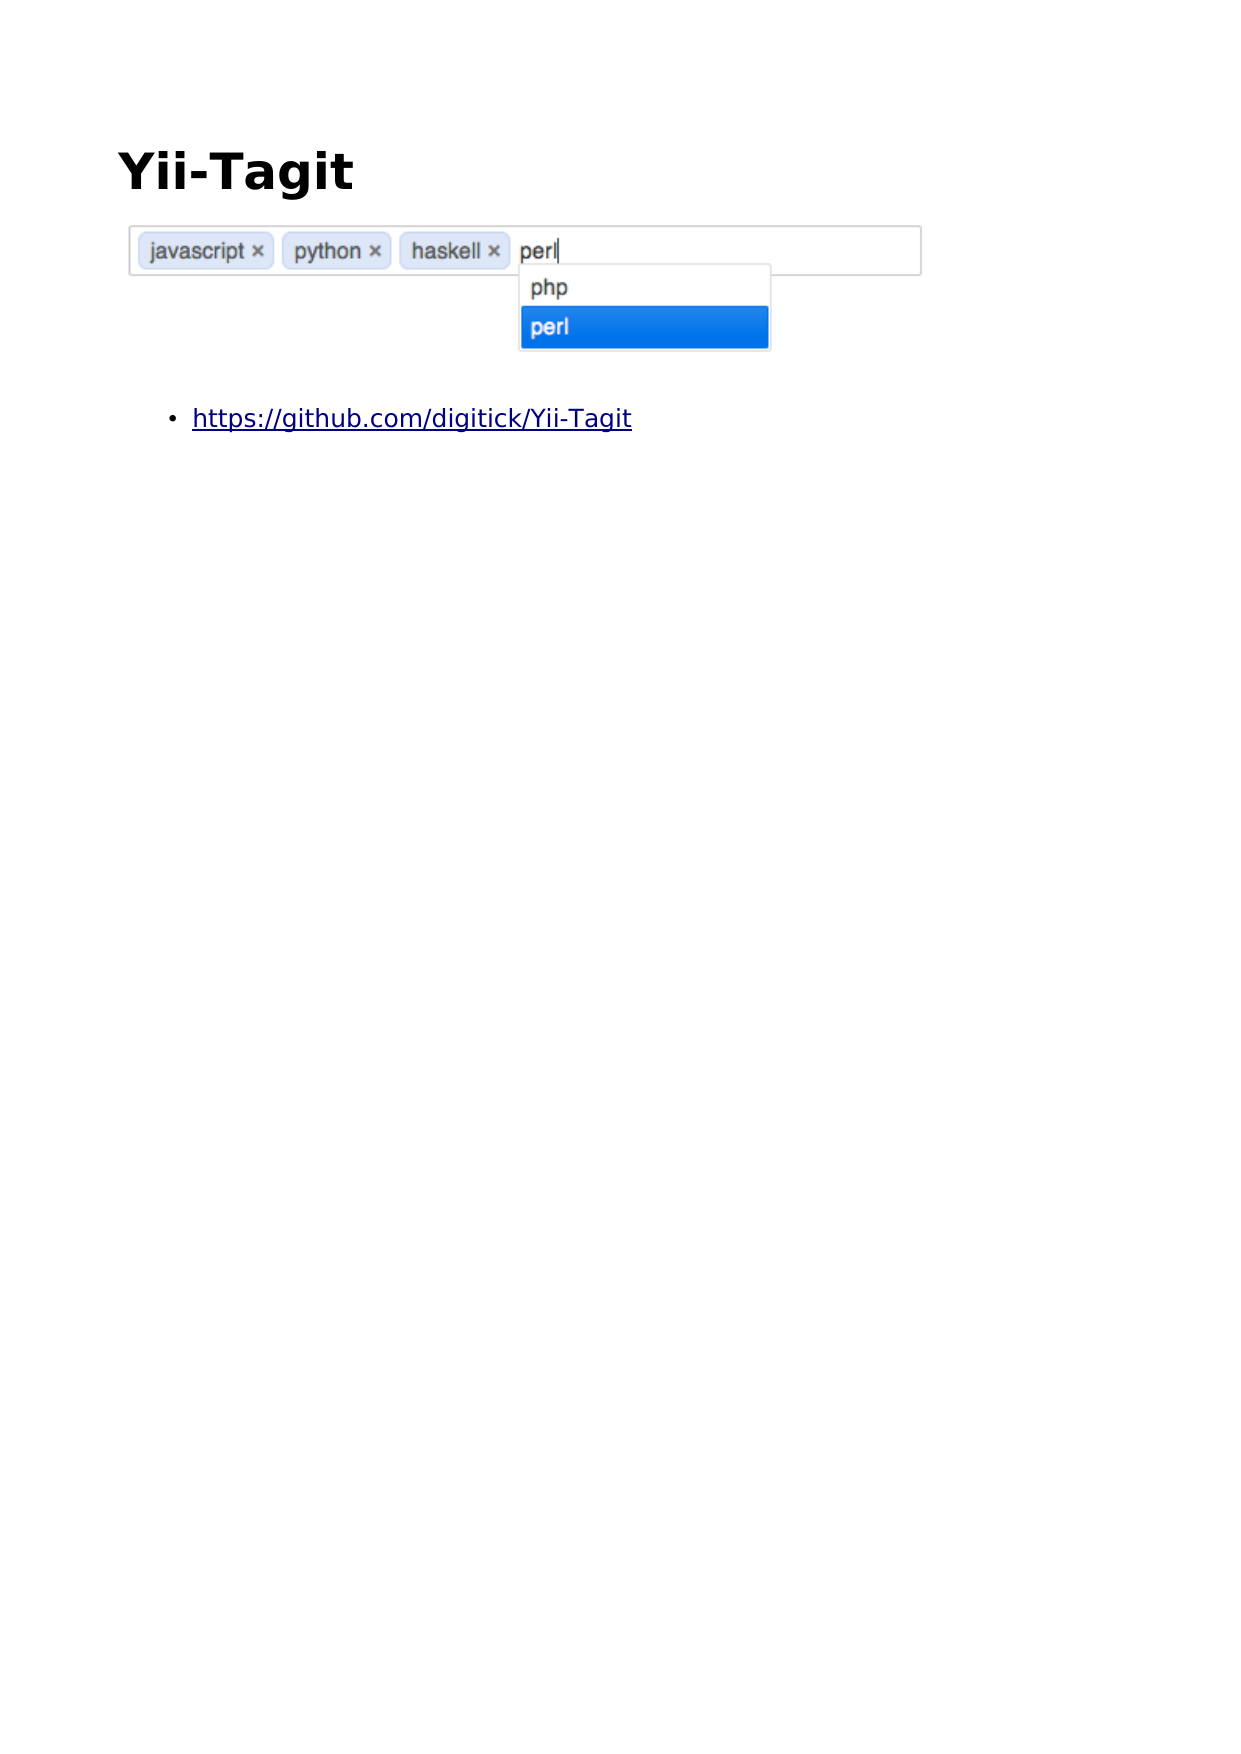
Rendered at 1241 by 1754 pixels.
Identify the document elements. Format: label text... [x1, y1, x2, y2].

subtitle Yii-Tagit [118, 143, 1122, 201]
picture [118, 213, 933, 363]
list https://github.com/digitick/Yii-Tagit [177, 404, 1122, 433]
